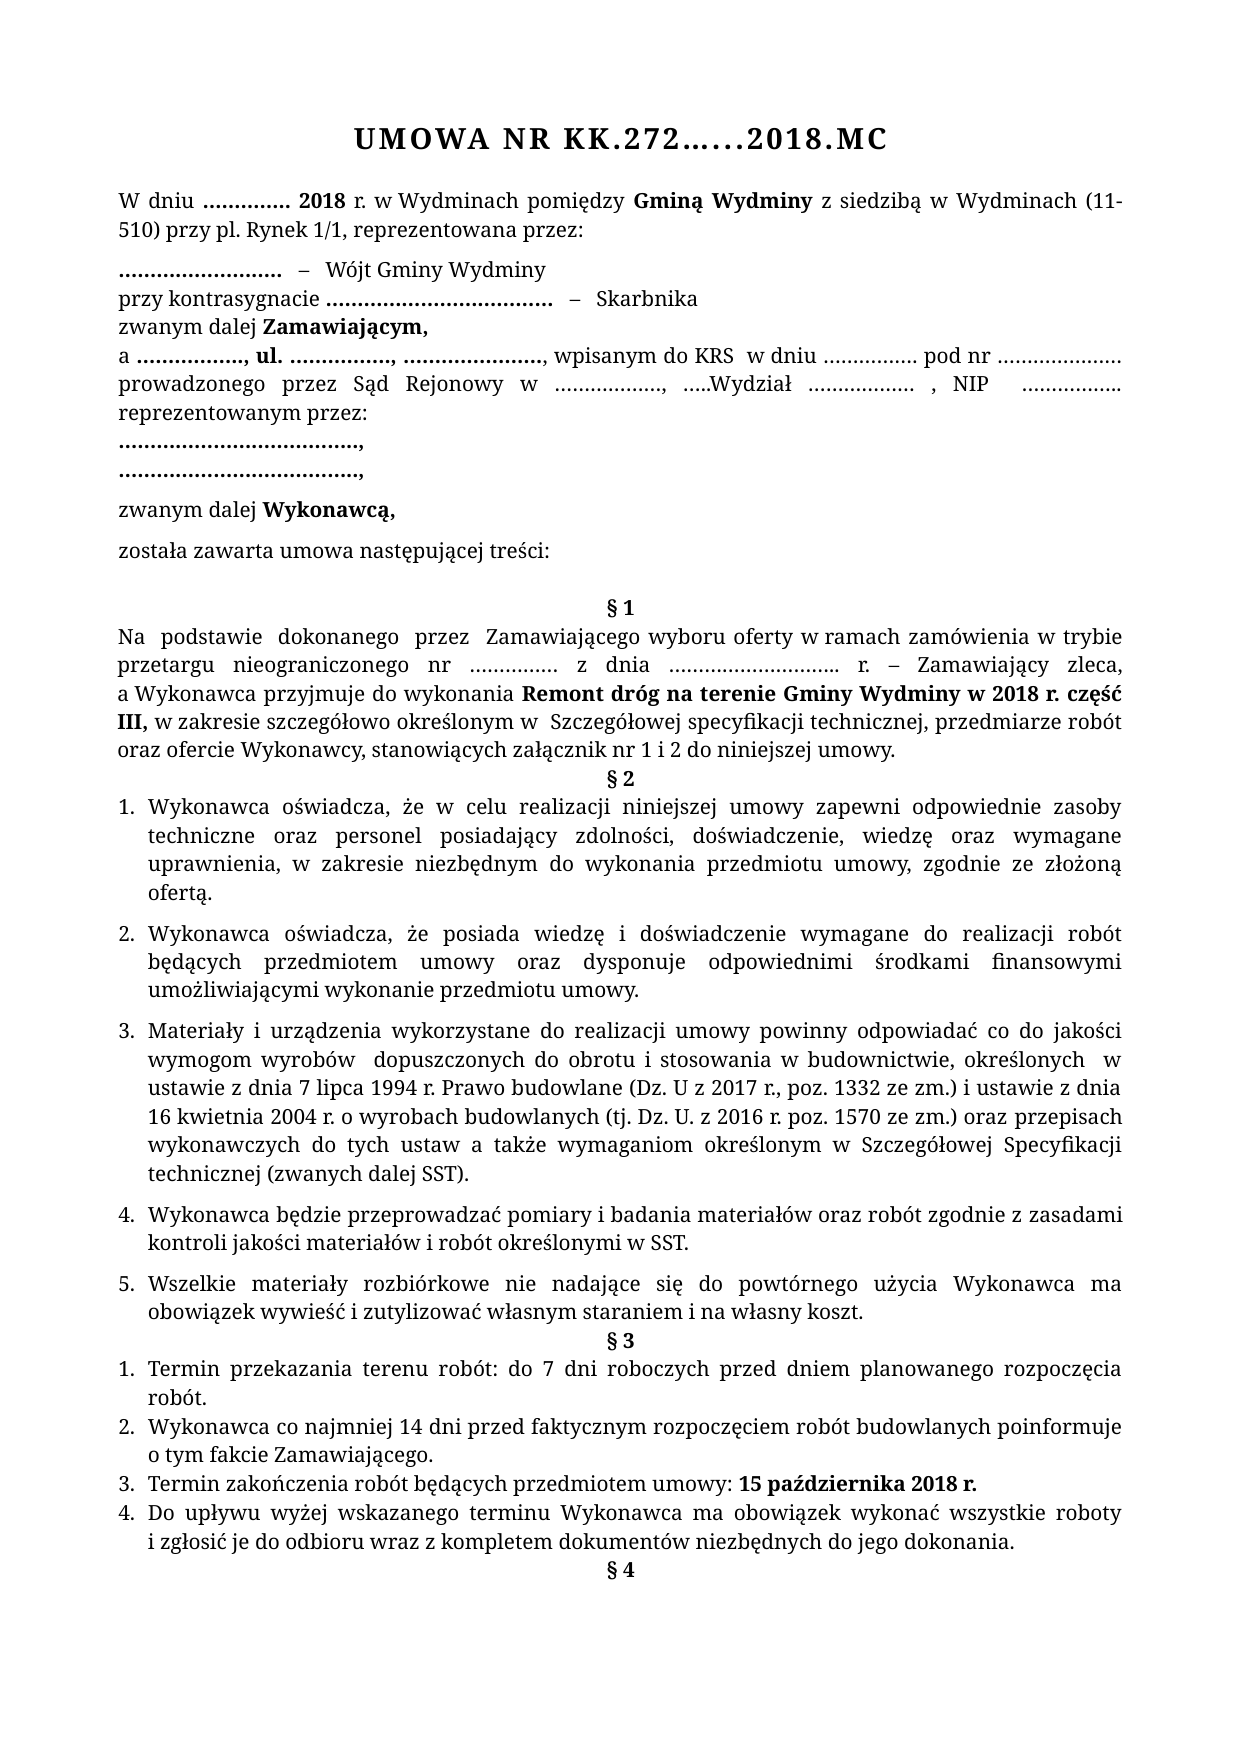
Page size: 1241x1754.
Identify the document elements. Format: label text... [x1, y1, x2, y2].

list Wykonawca oświadcza, że w celu realizacji niniejszej umowy zapewni odpowiednie zasoby techniczne oraz personel posiadający zdolności, doświadczenie, wiedzę oraz wymagane uprawnienia, w zakresie niezbędnym do wykonania przedmiotu umowy, zgodnie ze złożoną ofertą. [118, 792, 1123, 906]
text zwanym dalej Wykonawcą, [118, 496, 1118, 524]
text § 4 [118, 1555, 1123, 1584]
list Termin zakończenia robót będących przedmiotem umowy: 15 października 2018 r. [118, 1469, 1123, 1498]
text ……………………………….., [118, 455, 1123, 483]
text została zawarta umowa następującej treści: [118, 537, 1118, 565]
text § 3 [118, 1326, 1123, 1354]
text § 1 [118, 593, 1123, 622]
text przy kontrasygnacie ……………………………… – Skarbnika [118, 284, 1123, 312]
list Wszelkie materiały rozbiórkowe nie nadające się do powtórnego użycia Wykonawca ma obowiązek wywieść i zutylizować własnym staraniem i na własny koszt. [118, 1269, 1123, 1326]
list Do upływu wyżej wskazanego terminu Wykonawca ma obowiązek wykonać wszystkie roboty i zgłosić je do odbioru wraz z kompletem dokumentów niezbędnych do jego dokonania. [118, 1498, 1123, 1555]
text a …………….., ul. ……………., …………………., wpisanym do KRS w dniu ……………. pod nr ………………… prowadzonego przez Sąd Rejonowy w ………………, …..Wydział ……………… , NIP …………….. reprezentowanym przez: [118, 341, 1123, 426]
text zwanym dalej Zamawiającym, [118, 312, 1123, 341]
subtitle …………………….. – Wójt Gminy Wydminy [118, 256, 1123, 284]
list Materiały i urządzenia wykorzystane do realizacji umowy powinny odpowiadać co do jakości wymogom wyrobów dopuszczonych do obrotu i stosowania w budownictwie, określonych w ustawie z dnia 7 lipca 1994 r. Prawo budowlane (Dz. U z 2017 r., poz. 1332 ze zm.) i ustawie z dnia 16 kwietnia 2004 r. o wyrobach budowlanych (tj. Dz. U. z 2016 r. poz. 1570 ze zm.) oraz przepisach wykonawczych do tych ustaw a także wymaganiom określonym w Szczegółowej Specyfikacji technicznej (zwanych dalej SST). [118, 1017, 1123, 1187]
list Wykonawca oświadcza, że posiada wiedzę i doświadczenie wymagane do realizacji robót będących przedmiotem umowy oraz dysponuje odpowiednimi środkami finansowymi umożliwiającymi wykonanie przedmiotu umowy. [118, 919, 1123, 1004]
text Na podstawie dokonanego przez Zamawiającego wyboru oferty w ramach zamówienia w trybie przetargu nieograniczonego nr …………… z dnia ……………………….. r. – Zamawiający zleca, a Wykonawca przyjmuje do wykonania Remont dróg na terenie Gminy Wydminy w 2018 r. część III, w zakresie szczegółowo określonym w Szczegółowej specyfikacji technicznej, przedmiarze robót oraz ofercie Wykonawcy, stanowiących załącznik nr 1 i 2 do niniejszej umowy. [117, 622, 1123, 764]
list Termin przekazania terenu robót: do 7 dni roboczych przed dniem planowanego rozpoczęcia robót. [118, 1354, 1123, 1411]
text § 2 [118, 764, 1123, 792]
text ……………………………….., [118, 426, 1123, 455]
text W dniu ………….. 2018 r. w Wydminach pomiędzy Gminą Wydminy z siedzibą w Wydminach (11-510) przy pl. Rynek 1/1, reprezentowana przez: [118, 186, 1123, 243]
list Wykonawca będzie przeprowadzać pomiary i badania materiałów oraz robót zgodnie z zasadami kontroli jakości materiałów i robót określonymi w SST. [118, 1200, 1123, 1257]
subtitle UMOWA NR KK.272…...2018.MC [118, 118, 1123, 158]
list Wykonawca co najmniej 14 dni przed faktycznym rozpoczęciem robót budowlanych poinformuje o tym fakcie Zamawiającego. [118, 1412, 1123, 1469]
